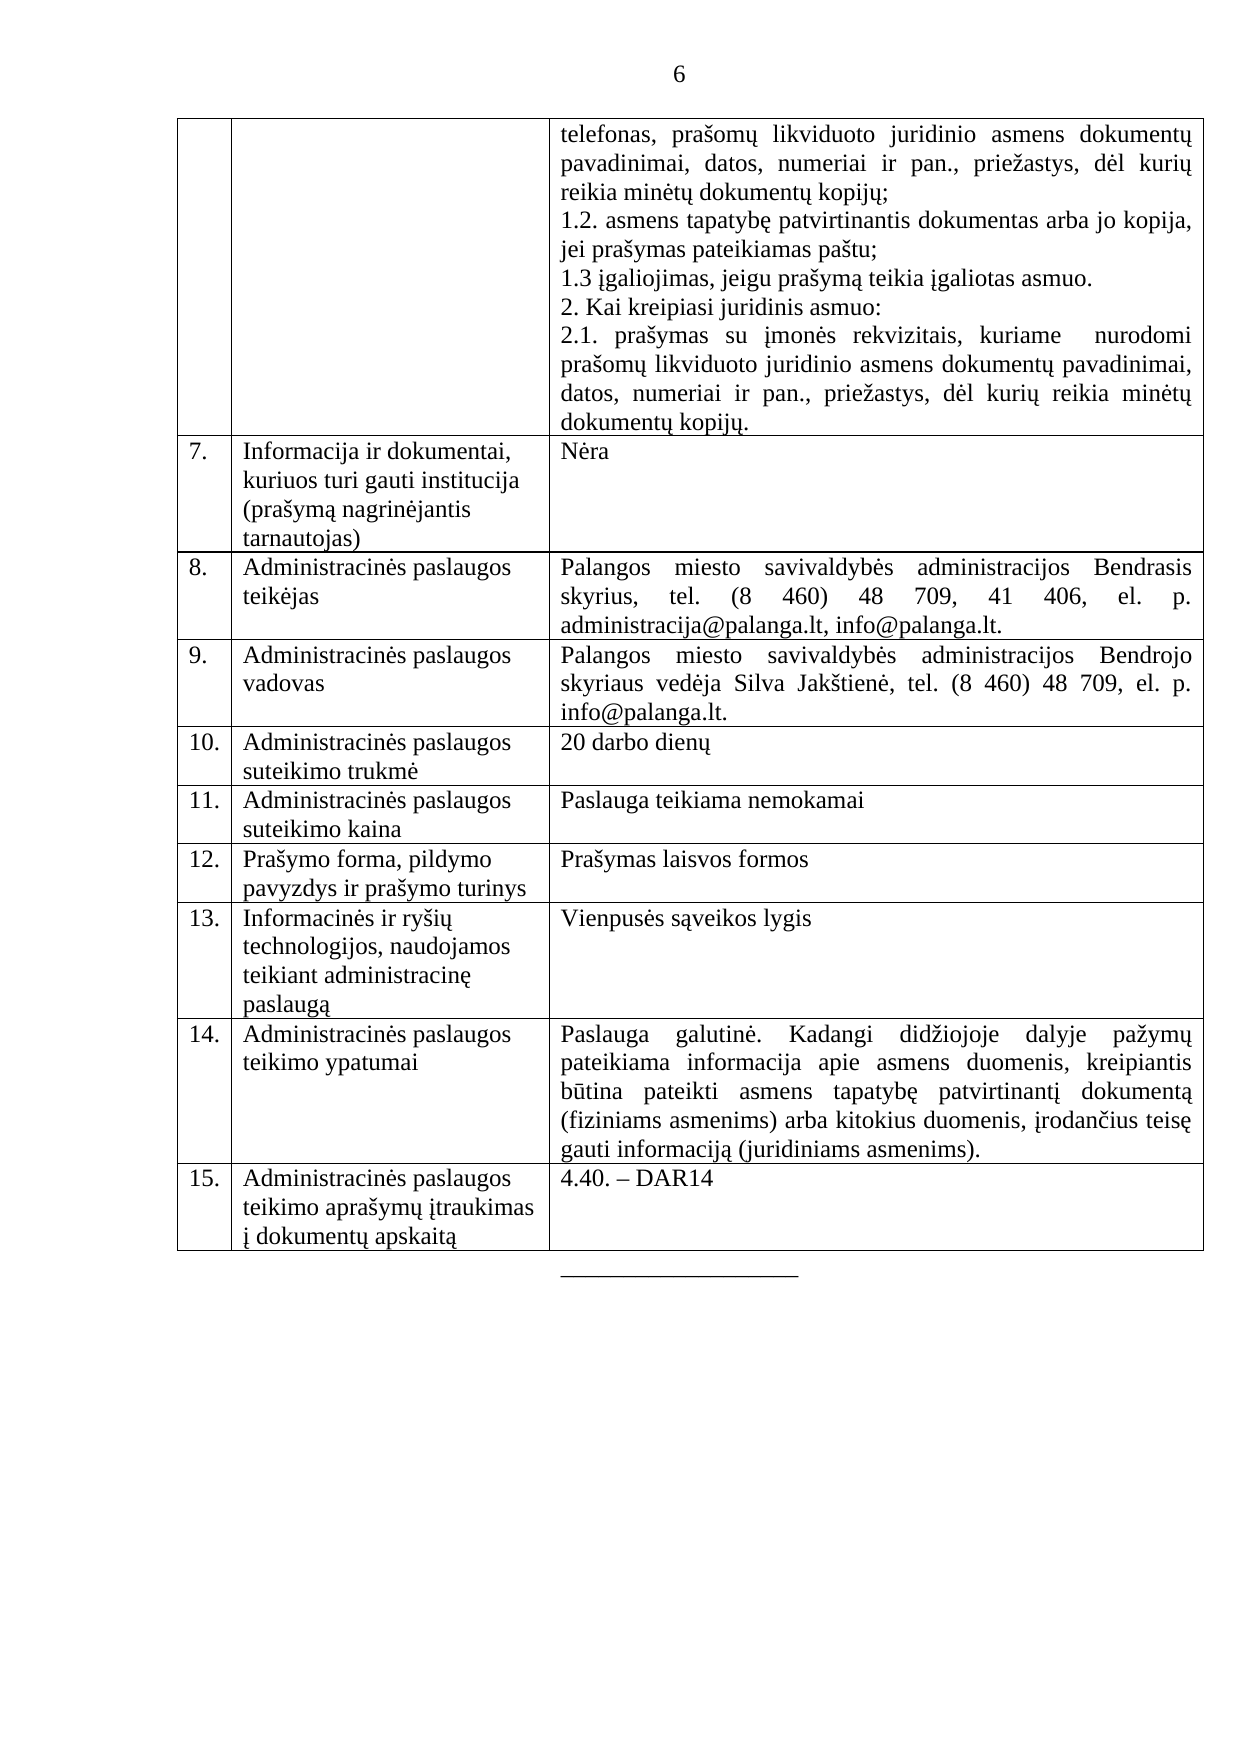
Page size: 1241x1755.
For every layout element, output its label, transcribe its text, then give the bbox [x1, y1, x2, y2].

table_cell [178, 119, 231, 435]
table_cell 4.40. – DAR14 [550, 1164, 1203, 1250]
table_cell 14. [178, 1019, 231, 1162]
table_cell Administracinės paslaugos teikimo ypatumai [232, 1019, 549, 1162]
table_cell Administracinės paslaugos vadovas [232, 640, 549, 726]
table_cell Nėra [550, 436, 1203, 551]
table_cell Palangos miesto savivaldybės administracijos Bendrasis skyrius, tel. (8 460) 48 709, 41 406, el. p. administracija@palanga.lt, info@palanga.lt. [550, 553, 1203, 639]
table_cell 13. [178, 903, 231, 1018]
table_cell 7. [178, 436, 231, 551]
text ___________________ [177, 1251, 1181, 1279]
table_cell telefonas, prašomų likviduoto juridinio asmens dokumentų pavadinimai, datos, numeriai ir pan., priežastys, dėl kurių reikia minėtų dokumentų kopijų; 1.2. asmens tapatybę patvirtinantis dokumentas arba jo kopija, jei prašymas pateikiamas paštu; 1.3 įgaliojimas, jeigu prašymą teikia įgaliotas asmuo. 2. Kai kreipiasi juridinis asmuo: 2.1. prašymas su įmonės rekvizitais, kuriame nurodomi prašomų likviduoto juridinio asmens dokumentų pavadinimai, datos, numeriai ir pan., priežastys, dėl kurių reikia minėtų dokumentų kopijų. [550, 119, 1203, 435]
table_cell [232, 119, 549, 435]
table_cell Administracinės paslaugos teikimo aprašymų įtraukimas į dokumentų apskaitą [232, 1164, 549, 1250]
table_cell 11. [178, 786, 231, 843]
table_cell 20 darbo dienų [550, 727, 1203, 784]
table_cell 9. [178, 640, 231, 726]
table_cell Palangos miesto savivaldybės administracijos Bendrojo skyriaus vedėja Silva Jakštienė, tel. (8 460) 48 709, el. p. info@palanga.lt. [550, 640, 1203, 726]
table_cell Administracinės paslaugos suteikimo kaina [232, 786, 549, 843]
table_cell Paslauga teikiama nemokamai [550, 786, 1203, 843]
table_cell 12. [178, 844, 231, 902]
table_cell Prašymas laisvos formos [550, 844, 1203, 902]
table_cell Administracinės paslaugos teikėjas [232, 553, 549, 639]
table_cell Administracinės paslaugos suteikimo trukmė [232, 727, 549, 784]
table_cell 8. [178, 553, 231, 639]
table_cell Prašymo forma, pildymo pavyzdys ir prašymo turinys [232, 844, 549, 902]
table_cell Vienpusės sąveikos lygis [550, 903, 1203, 1018]
table_cell Paslauga galutinė. Kadangi didžiojoje dalyje pažymų pateikiama informacija apie asmens duomenis, kreipiantis būtina pateikti asmens tapatybę patvirtinantį dokumentą (fiziniams asmenims) arba kitokius duomenis, įrodančius teisę gauti informaciją (juridiniams asmenims). [550, 1019, 1203, 1162]
table_cell 15. [178, 1164, 231, 1250]
table_cell Informacija ir dokumentai, kuriuos turi gauti institucija (prašymą nagrinėjantis tarnautojas) [232, 436, 549, 551]
table_cell 10. [178, 727, 231, 784]
table_cell Informacinės ir ryšių technologijos, naudojamos teikiant administracinę paslaugą [232, 903, 549, 1018]
